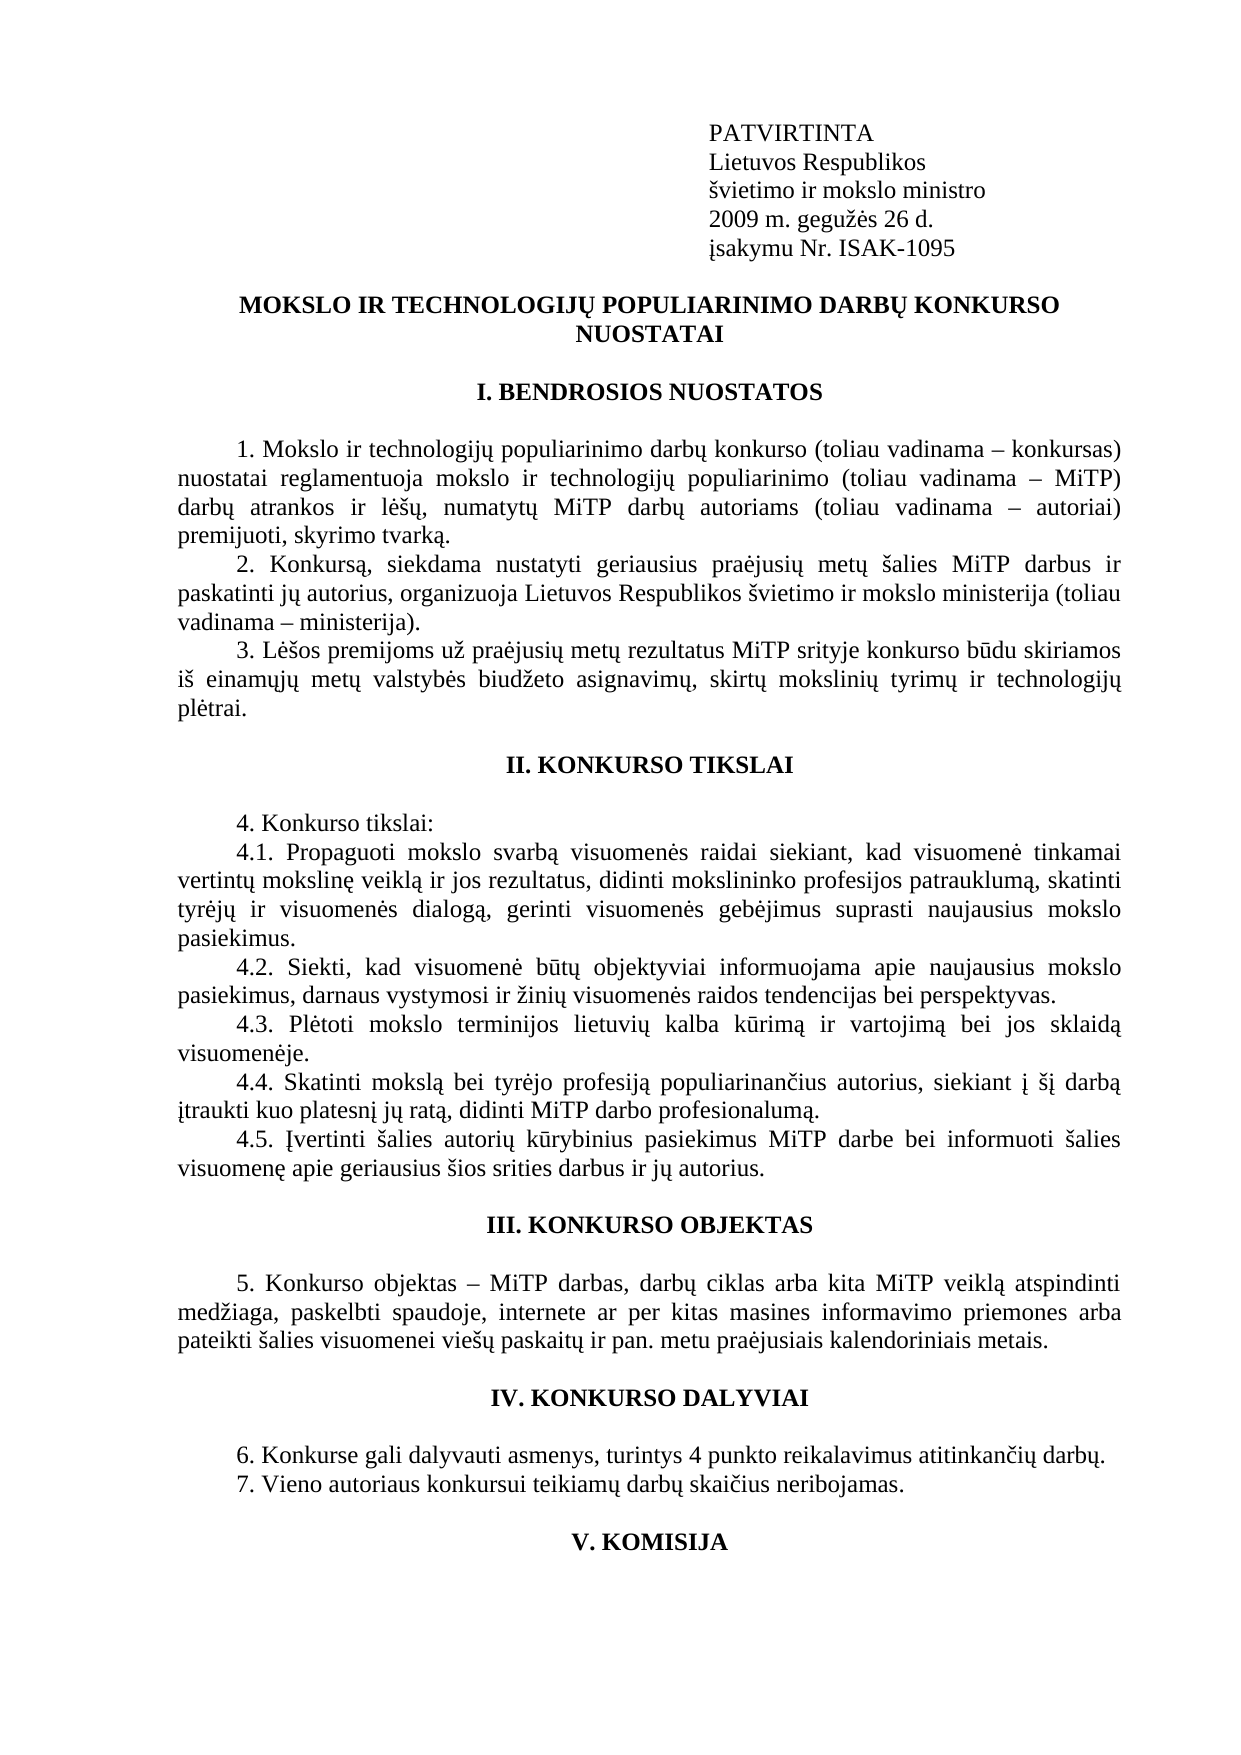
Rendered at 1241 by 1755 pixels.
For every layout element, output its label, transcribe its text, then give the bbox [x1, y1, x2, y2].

text Lietuvos Respublikos [177, 147, 1122, 176]
text 4.2. Siekti, kad visuomenė būtų objektyviai informuojama apie naujausius mokslo pasiekimus, darnaus vystymosi ir žinių visuomenės raidos tendencijas bei perspektyvas. [177, 952, 1122, 1009]
text įsakymu Nr. ISAK-1095 [177, 233, 1122, 262]
text 1. Mokslo ir technologijų populiarinimo darbų konkurso (toliau vadinama – konkursas) nuostatai reglamentuoja mokslo ir technologijų populiarinimo (toliau vadinama – MiTP) darbų atrankos ir lėšų, numatytų MiTP darbų autoriams (toliau vadinama – autoriai) premijuoti, skyrimo tvarką. [177, 434, 1122, 549]
text 6. Konkurse gali dalyvauti asmenys, turintys 4 punkto reikalavimus atitinkančių darbų. [177, 1441, 1122, 1469]
text V. KOMISIJA [177, 1527, 1122, 1556]
text III. KONKURSO OBJEKTAS [177, 1211, 1122, 1239]
text 4.5. Įvertinti šalies autorių kūrybinius pasiekimus MiTP darbe bei informuoti šalies visuomenę apie geriausius šios srities darbus ir jų autorius. [177, 1124, 1122, 1182]
text 2. Konkursą, siekdama nustatyti geriausius praėjusių metų šalies MiTP darbus ir paskatinti jų autorius, organizuoja Lietuvos Respublikos švietimo ir mokslo ministerija (toliau vadinama – ministerija). [177, 549, 1122, 636]
text 7. Vieno autoriaus konkursui teikiamų darbų skaičius neribojamas. [177, 1469, 1122, 1498]
text MOKSLO IR TECHNOLOGIJŲ POPULIARINIMO DARBŲ KONKURSO NUOSTATAI [177, 291, 1122, 348]
text švietimo ir mokslo ministro [177, 176, 1122, 204]
text 2009 m. gegužės 26 d. [177, 204, 1122, 233]
text 4. Konkurso tikslai: [177, 808, 1122, 837]
text II. KONKURSO TIKSLAI [177, 751, 1122, 779]
text 5. Konkurso objektas – MiTP darbas, darbų ciklas arba kita MiTP veiklą atspindinti medžiaga, paskelbti spaudoje, internete ar per kitas masines informavimo priemones arba pateikti šalies visuomenei viešų paskaitų ir pan. metu praėjusiais kalendoriniais metais. [177, 1268, 1122, 1354]
text 4.3. Plėtoti mokslo terminijos lietuvių kalba kūrimą ir vartojimą bei jos sklaidą visuomenėje. [177, 1009, 1122, 1067]
text I. BENDROSIOS NUOSTATOS [177, 377, 1122, 406]
text 4.4. Skatinti mokslą bei tyrėjo profesiją populiarinančius autorius, siekiant į šį darbą įtraukti kuo platesnį jų ratą, didinti MiTP darbo profesionalumą. [177, 1067, 1122, 1124]
text IV. KONKURSO DALYVIAI [177, 1383, 1122, 1412]
text 4.1. Propaguoti mokslo svarbą visuomenės raidai siekiant, kad visuomenė tinkamai vertintų mokslinę veiklą ir jos rezultatus, didinti mokslininko profesijos patrauklumą, skatinti tyrėjų ir visuomenės dialogą, gerinti visuomenės gebėjimus suprasti naujausius mokslo pasiekimus. [177, 837, 1122, 952]
text PATVIRTINTA [177, 118, 1122, 147]
text 3. Lėšos premijoms už praėjusių metų rezultatus MiTP srityje konkurso būdu skiriamos iš einamųjų metų valstybės biudžeto asignavimų, skirtų mokslinių tyrimų ir technologijų plėtrai. [177, 636, 1122, 722]
